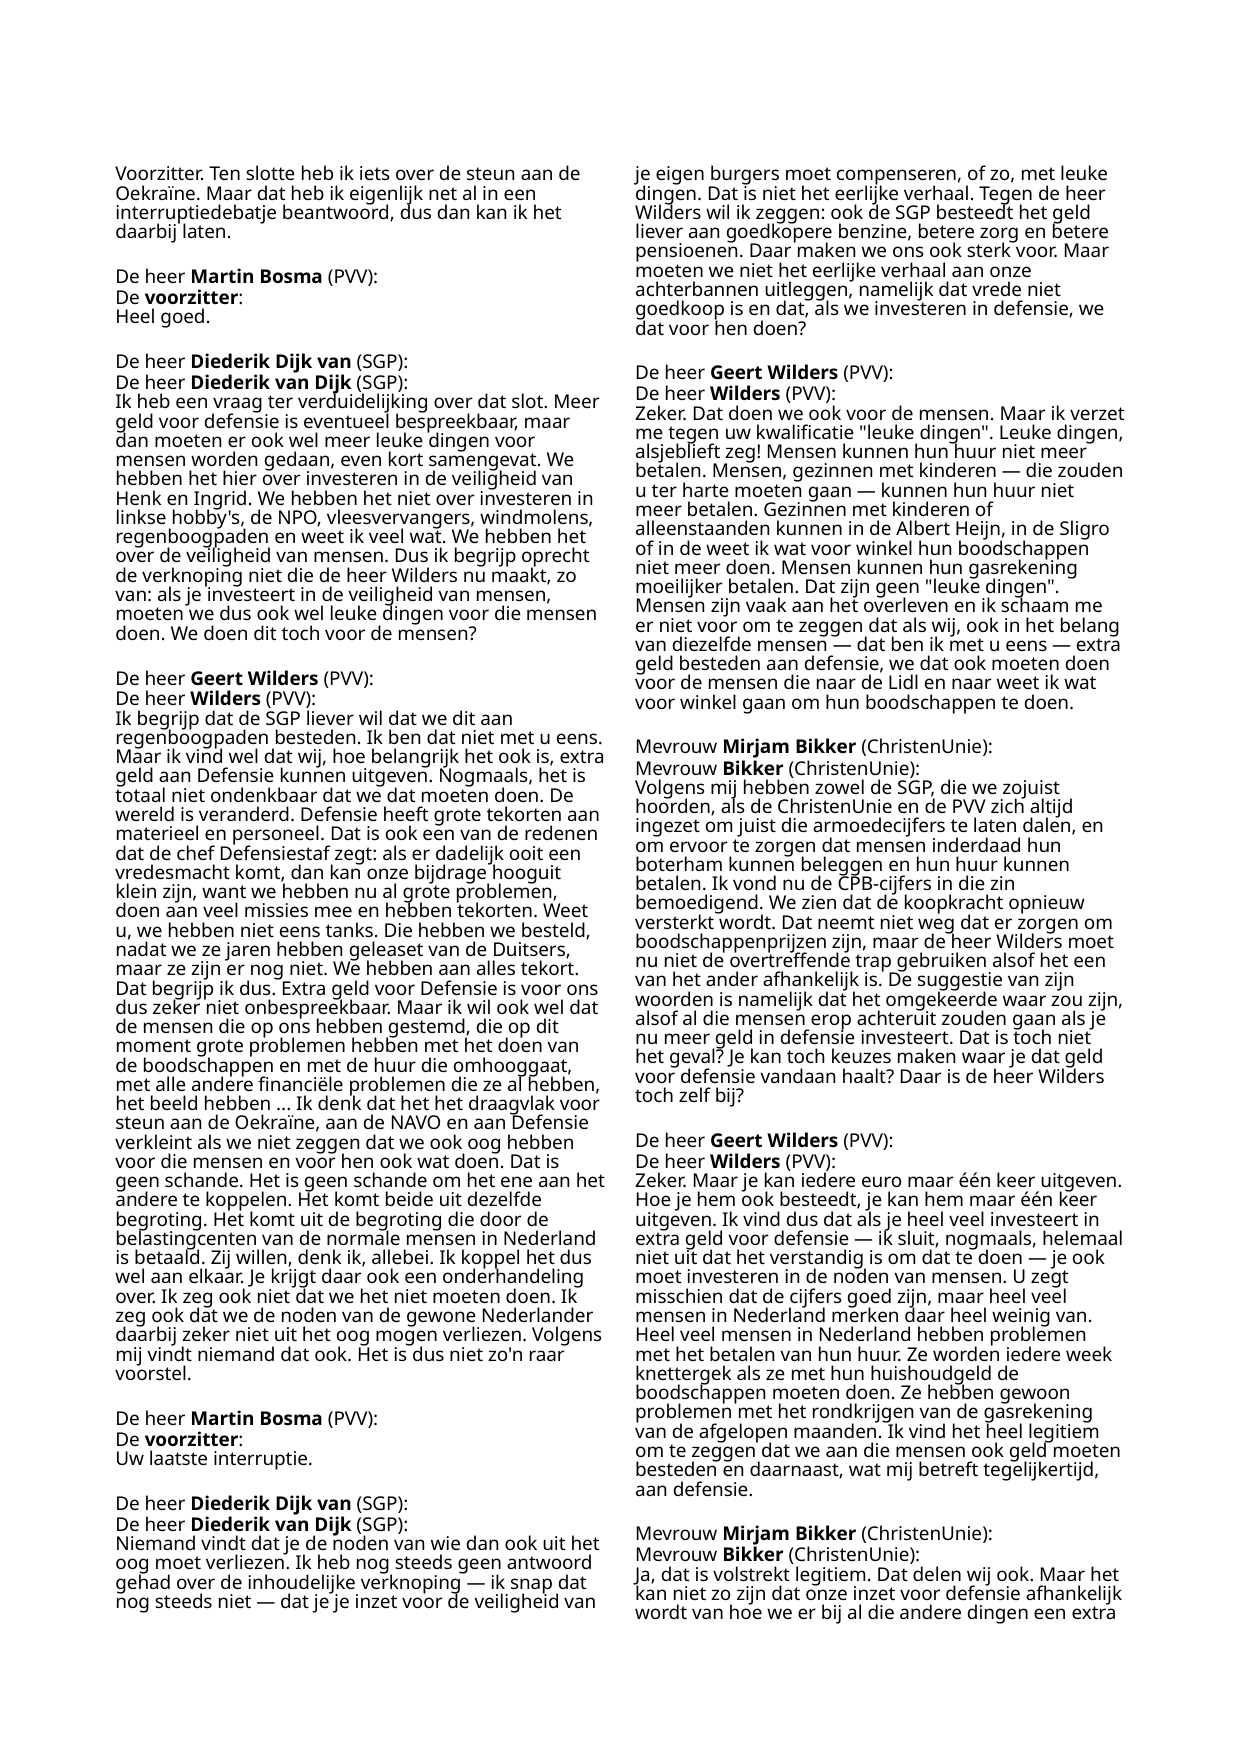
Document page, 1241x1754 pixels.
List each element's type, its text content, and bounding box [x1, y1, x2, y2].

text Mevrouw Mirjam Bikker (ChristenUnie): [635, 1521, 1125, 1546]
text De heer Wilders (PVV): [115, 690, 605, 710]
text Ik begrijp dat de SGP liever wil dat we dit aan regenboogpaden besteden. Ik ben dat niet met u eens. Maar ik vind wel dat wij, hoe belangrijk het ook is, extra geld aan Defensie kunnen uitgeven. Nogmaals, het is totaal niet ondenkbaar dat we dat moeten doen. De wereld is veranderd. Defensie heeft grote tekorten aan materieel en personeel. Dat is ook een van de redenen dat de chef Defensiestaf zegt: als er dadelijk ooit een vredesmacht komt, dan kan onze bijdrage hooguit klein zijn, want we hebben nu al grote problemen, doen aan veel missies mee en hebben tekorten. Weet u, we hebben niet eens tanks. Die hebben we besteld, nadat we ze jaren hebben geleaset van de Duitsers, maar ze zijn er nog niet. We hebben aan alles tekort. Dat begrijp ik dus. Extra geld voor Defensie is voor ons dus zeker niet onbespreekbaar. Maar ik wil ook wel dat de mensen die op ons hebben gestemd, die op dit moment grote problemen hebben met het doen van de boodschappen en met de huur die omhooggaat, met alle andere financiële problemen die ze al hebben, het beeld hebben ... Ik denk dat het het draagvlak voor steun aan de Oekraïne, aan de NAVO en aan Defensie verkleint als we niet zeggen dat we ook oog hebben voor die mensen en voor hen ook wat doen. Dat is geen schande. Het is geen schande om het ene aan het andere te koppelen. Het komt beide uit dezelfde begroting. Het komt uit de begroting die door de belastingcenten van de normale mensen in Nederland is betaald. Zij willen, denk ik, allebei. Ik koppel het dus wel aan elkaar. Je krijgt daar ook een onderhandeling over. Ik zeg ook niet dat we het niet moeten doen. Ik zeg ook dat we de noden van de gewone Nederlander daarbij zeker niet uit het oog mogen verliezen. Volgens mij vindt niemand dat ook. Het is dus niet zo'n raar voorstel. [115, 710, 605, 1384]
text De heer Wilders (PVV): [635, 1153, 1125, 1172]
text De heer Geert Wilders (PVV): [635, 359, 1125, 385]
text Heel goed. [115, 308, 605, 327]
text Uw laatste interruptie. [115, 1450, 605, 1469]
text Zeker. Dat doen we ook voor de mensen. Maar ik verzet me tegen uw kwalificatie "leuke dingen". Leuke dingen, alsjeblieft zeg! Mensen kunnen hun huur niet meer betalen. Mensen, gezinnen met kinderen — die zouden u ter harte moeten gaan — kunnen hun huur niet meer betalen. Gezinnen met kinderen of alleenstaanden kunnen in de Albert Heijn, in de Sligro of in de weet ik wat voor winkel hun boodschappen niet meer doen. Mensen kunnen hun gasrekening moeilijker betalen. Dat zijn geen "leuke dingen". Mensen zijn vaak aan het overleven en ik schaam me er niet voor om te zeggen dat als wij, ook in het belang van diezelfde mensen — dat ben ik met u eens — extra geld besteden aan defensie, we dat ook moeten doen voor de mensen die naar de Lidl en naar weet ik wat voor winkel gaan om hun boodschappen te doen. [635, 404, 1125, 713]
text De voorzitter: [115, 1431, 605, 1450]
text Voorzitter. Ten slotte heb ik iets over de steun aan de Oekraïne. Maar dat heb ik eigenlijk net al in een interruptiedebatje beantwoord, dus dan kan ik het daarbij laten. [115, 165, 605, 242]
text De heer Diederik Dijk van (SGP): [115, 348, 605, 374]
text De heer Diederik van Dijk (SGP): [115, 374, 605, 393]
text Ja, dat is volstrekt legitiem. Dat delen wij ook. Maar het kan niet zo zijn dat onze inzet voor defensie afhankelijk wordt van hoe we er bij al die andere dingen een extra [635, 1566, 1125, 1623]
text je eigen burgers moet compenseren, of zo, met leuke dingen. Dat is niet het eerlijke verhaal. Tegen de heer Wilders wil ik zeggen: ook de SGP besteedt het geld liever aan goedkopere benzine, betere zorg en betere pensioenen. Daar maken we ons ook sterk voor. Maar moeten we niet het eerlijke verhaal aan onze achterbannen uitleggen, namelijk dat vrede niet goedkoop is en dat, als we investeren in defensie, we dat voor hen doen? [635, 165, 1125, 339]
text De heer Diederik van Dijk (SGP): [115, 1516, 605, 1535]
text Mevrouw Bikker (ChristenUnie): [635, 1546, 1125, 1566]
text Mevrouw Mirjam Bikker (ChristenUnie): [635, 734, 1125, 759]
text Volgens mij hebben zowel de SGP, die we zojuist hoorden, als de ChristenUnie en de PVV zich altijd ingezet om juist die armoedecijfers te laten dalen, en om ervoor te zorgen dat mensen inderdaad hun boterham kunnen beleggen en hun huur kunnen betalen. Ik vond nu de CPB-cijfers in die zin bemoedigend. We zien dat de koopkracht opnieuw versterkt wordt. Dat neemt niet weg dat er zorgen om boodschappenprijzen zijn, maar de heer Wilders moet nu niet de overtreffende trap gebruiken alsof het een van het ander afhankelijk is. De suggestie van zijn woorden is namelijk dat het omgekeerde waar zou zijn, alsof al die mensen erop achteruit zouden gaan als je nu meer geld in defensie investeert. Dat is toch niet het geval? Je kan toch keuzes maken waar je dat geld voor defensie vandaan haalt? Daar is de heer Wilders toch zelf bij? [635, 779, 1125, 1106]
text De heer Geert Wilders (PVV): [635, 1127, 1125, 1153]
text De heer Martin Bosma (PVV): [115, 263, 605, 289]
text Mevrouw Bikker (ChristenUnie): [635, 759, 1125, 779]
text De heer Wilders (PVV): [635, 385, 1125, 404]
text De heer Martin Bosma (PVV): [115, 1405, 605, 1431]
text Zeker. Maar je kan iedere euro maar één keer uitgeven. Hoe je hem ook besteedt, je kan hem maar één keer uitgeven. Ik vind dus dat als je heel veel investeert in extra geld voor defensie — ik sluit, nogmaals, helemaal niet uit dat het verstandig is om dat te doen — je ook moet investeren in de noden van mensen. U zegt misschien dat de cijfers goed zijn, maar heel veel mensen in Nederland merken daar heel weinig van. Heel veel mensen in Nederland hebben problemen met het betalen van hun huur. Ze worden iedere week knettergek als ze met hun huishoudgeld de boodschappen moeten doen. Ze hebben gewoon problemen met het rondkrijgen van de gasrekening van de afgelopen maanden. Ik vind het heel legitiem om te zeggen dat we aan die mensen ook geld moeten besteden en daarnaast, wat mij betreft tegelijkertijd, aan defensie. [635, 1172, 1125, 1500]
text De heer Diederik Dijk van (SGP): [115, 1490, 605, 1516]
text Niemand vindt dat je de noden van wie dan ook uit het oog moet verliezen. Ik heb nog steeds geen antwoord gehad over de inhoudelijke verknoping — ik snap dat nog steeds niet — dat je je inzet voor de veiligheid van [115, 1535, 605, 1612]
text De voorzitter: [115, 289, 605, 308]
text De heer Geert Wilders (PVV): [115, 665, 605, 690]
text Ik heb een vraag ter verduidelijking over dat slot. Meer geld voor defensie is eventueel bespreekbaar, maar dan moeten er ook wel meer leuke dingen voor mensen worden gedaan, even kort samengevat. We hebben het hier over investeren in de veiligheid van Henk en Ingrid. We hebben het niet over investeren in linkse hobby's, de NPO, vleesvervangers, windmolens, regenboogpaden en weet ik veel wat. We hebben het over de veiligheid van mensen. Dus ik begrijp oprecht de verknoping niet die de heer Wilders nu maakt, zo van: als je investeert in de veiligheid van mensen, moeten we dus ook wel leuke dingen voor die mensen doen. We doen dit toch voor de mensen? [115, 393, 605, 644]
